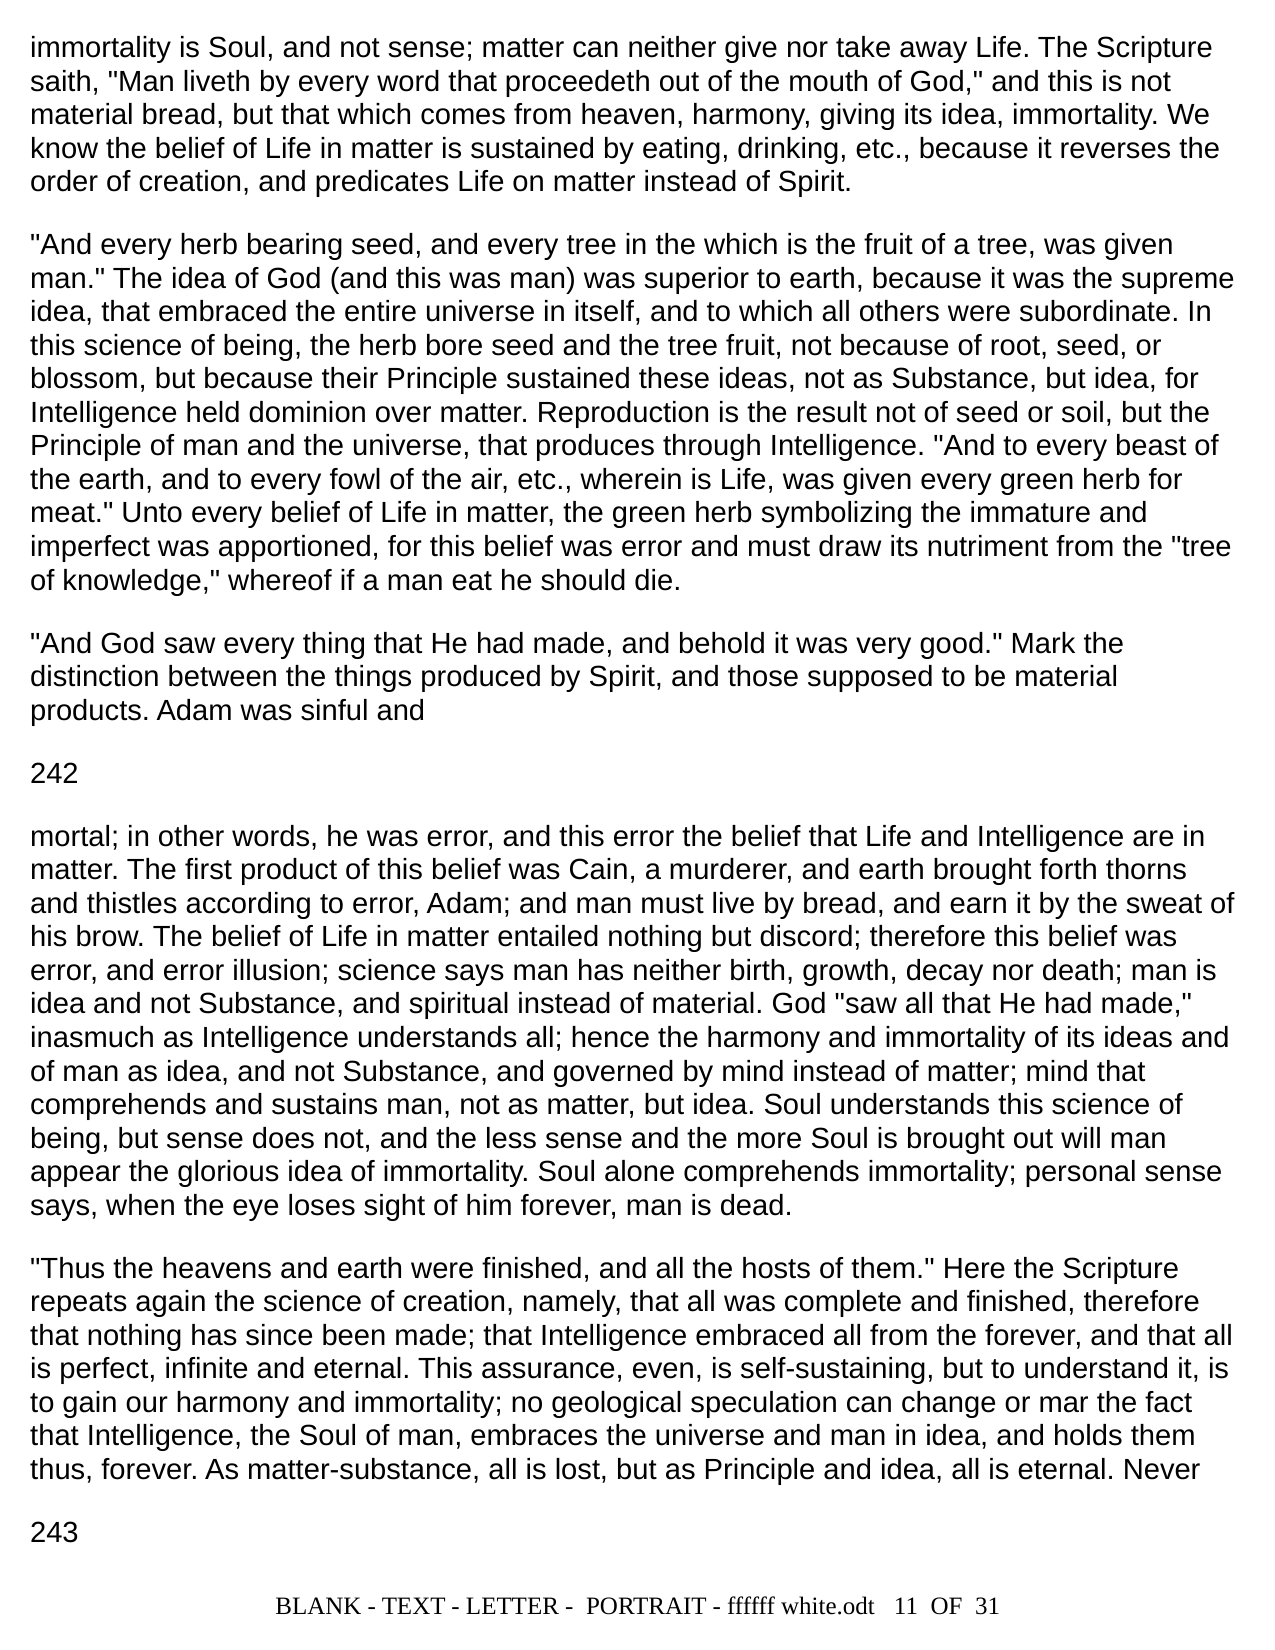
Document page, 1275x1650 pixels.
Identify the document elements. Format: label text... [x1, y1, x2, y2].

text 243 [30, 1515, 1245, 1548]
text "And every herb bearing seed, and every tree in the which is the fruit of a tree, was given man." The idea of God (and this was man) was superior to earth, because it was the supreme idea, that embraced the entire universe in itself, and to which all others were subordinate. In this science of being, the herb bore seed and the tree fruit, not because of root, seed, or blossom, but because their Principle sustained these ideas, not as Substance, but idea, for Intelligence held dominion over matter. Reproduction is the result not of seed or soil, but the Principle of man and the universe, that produces through Intelligence. "And to every beast of the earth, and to every fowl of the air, etc., wherein is Life, was given every green herb for meat." Unto every belief of Life in matter, the green herb symbolizing the immature and imperfect was apportioned, for this belief was error and must draw its nutriment from the "tree of knowledge," whereof if a man eat he should die. [30, 227, 1245, 596]
text immortality is Soul, and not sense; matter can neither give nor take away Life. The Scripture saith, "Man liveth by every word that proceedeth out of the mouth of God," and this is not material bread, but that which comes from heaven, harmony, giving its idea, immortality. We know the belief of Life in matter is sustained by eating, drinking, etc., because it reverses the order of creation, and predicates Life on matter instead of Spirit. [30, 30, 1245, 198]
text "Thus the heavens and earth were finished, and all the hosts of them." Here the Scripture repeats again the science of creation, namely, that all was complete and finished, therefore that nothing has since been made; that Intelligence embraced all from the forever, and that all is perfect, infinite and eternal. This assurance, even, is self-sustaining, but to understand it, is to gain our harmony and immortality; no geological speculation can change or mar the fact that Intelligence, the Soul of man, embraces the universe and man in idea, and holds them thus, forever. As matter-substance, all is lost, but as Principle and idea, all is eternal. Never [30, 1251, 1245, 1486]
text 242 [30, 756, 1245, 789]
text mortal; in other words, he was error, and this error the belief that Life and Intelligence are in matter. The first product of this belief was Cain, a murderer, and earth brought forth thorns and thistles according to error, Adam; and man must live by bread, and earn it by the sweat of his brow. The belief of Life in matter entailed nothing but discord; therefore this belief was error, and error illusion; science says man has neither birth, growth, decay nor death; man is idea and not Substance, and spiritual instead of material. God "saw all that He had made," inasmuch as Intelligence understands all; hence the harmony and immortality of its ideas and of man as idea, and not Substance, and governed by mind instead of matter; mind that comprehends and sustains man, not as matter, but idea. Soul understands this science of being, but sense does not, and the less sense and the more Soul is brought out will man appear the glorious idea of immortality. Soul alone comprehends immortality; personal sense says, when the eye loses sight of him forever, man is dead. [30, 819, 1245, 1221]
text "And God saw every thing that He had made, and behold it was very good." Mark the distinction between the things produced by Spirit, and those supposed to be material products. Adam was sinful and [30, 626, 1245, 726]
